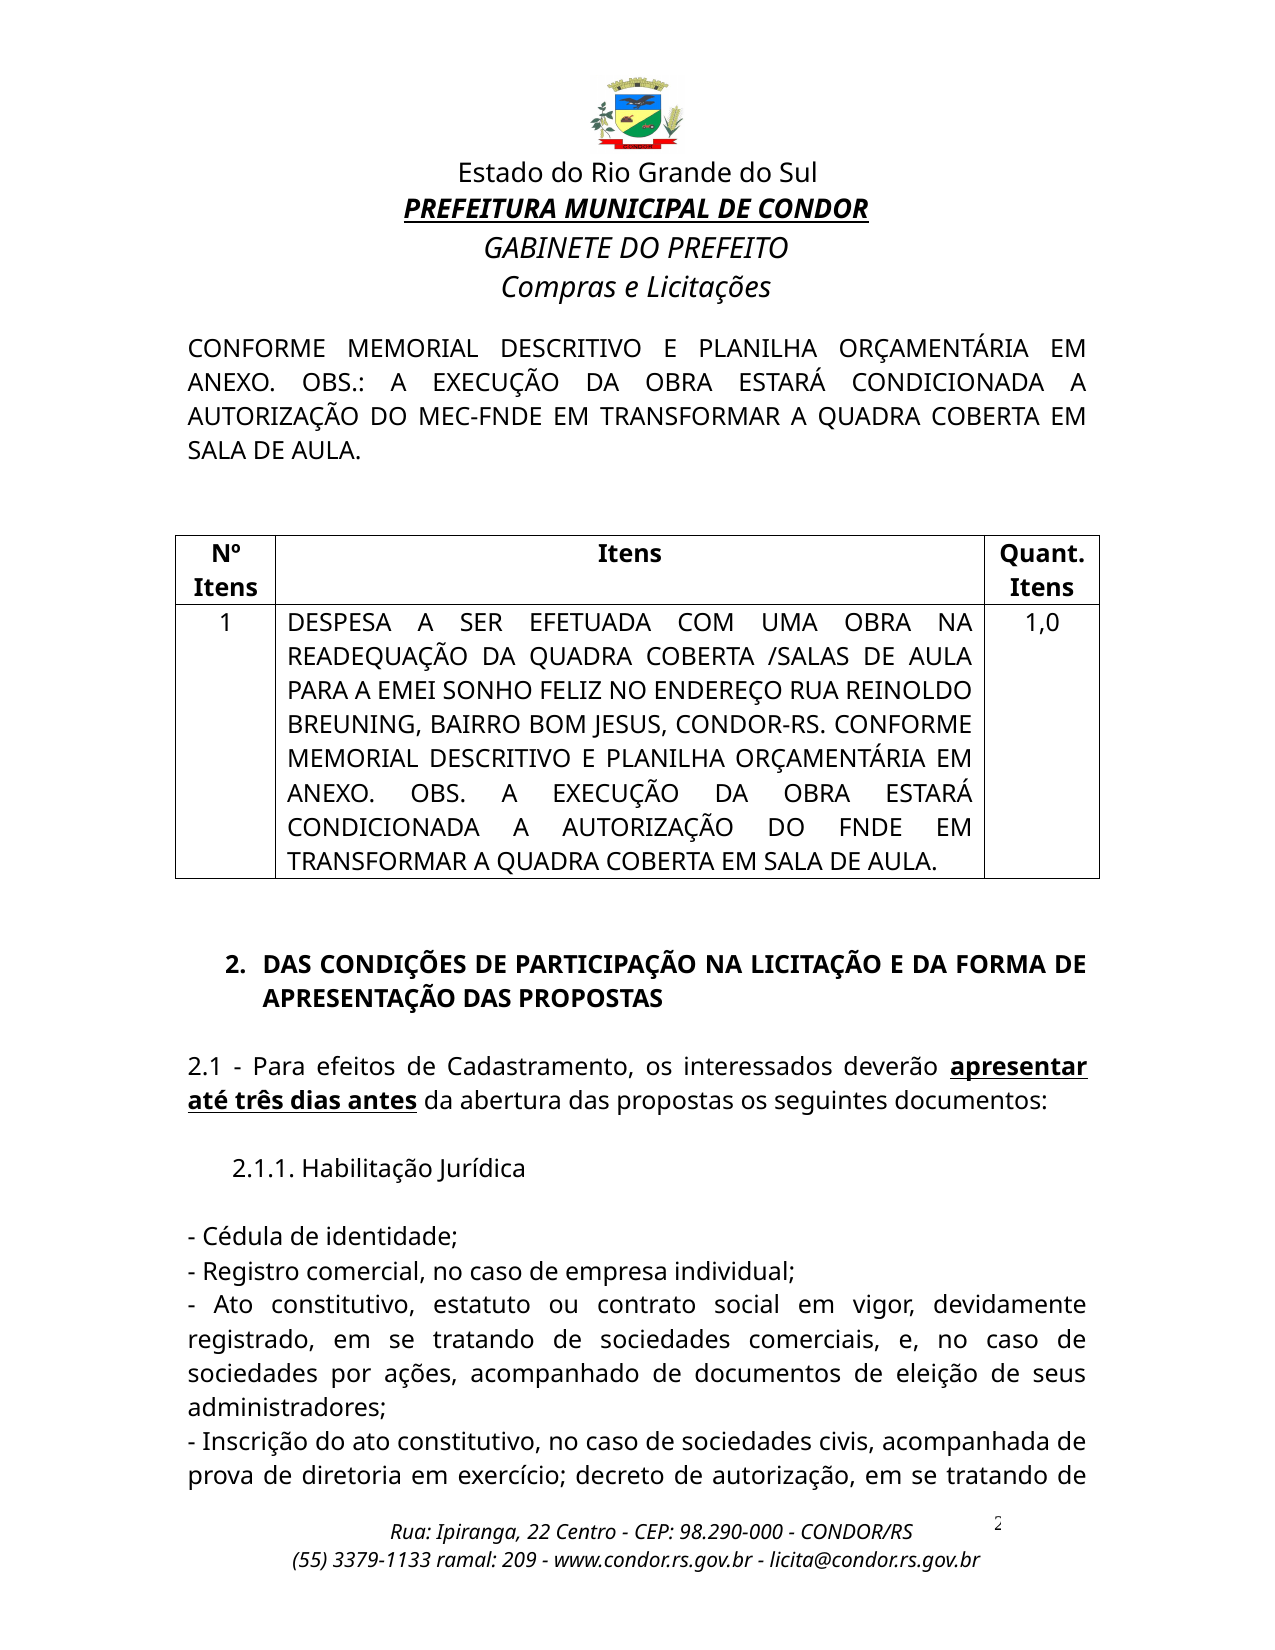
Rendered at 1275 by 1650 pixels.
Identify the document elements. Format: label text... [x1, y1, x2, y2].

list DAS CONDIÇÕES DE PARTICIPAÇÃO NA LICITAÇÃO E DA FORMA DE APRESENTAÇÃO DAS PROPOSTAS [225, 947, 1087, 1015]
table_header Itens [276, 536, 984, 604]
table_header Nº Itens [176, 536, 275, 604]
table_cell DESPESA A SER EFETUADA COM UMA OBRA NA READEQUAÇÃO DA QUADRA COBERTA /SALAS DE AULA PARA A EMEI SONHO FELIZ NO ENDEREÇO RUA REINOLDO BREUNING, BAIRRO BOM JESUS, CONDOR-RS. CONFORME MEMORIAL DESCRITIVO E PLANILHA ORÇAMENTÁRIA EM ANEXO. OBS. A EXECUÇÃO DA OBRA ESTARÁ CONDICIONADA A AUTORIZAÇÃO DO FNDE EM TRANSFORMAR A QUADRA COBERTA EM SALA DE AULA. [276, 605, 984, 877]
text CONFORME MEMORIAL DESCRITIVO E PLANILHA ORÇAMENTÁRIA EM ANEXO. OBS.: A EXECUÇÃO DA OBRA ESTARÁ CONDICIONADA A AUTORIZAÇÃO DO MEC-FNDE EM TRANSFORMAR A QUADRA COBERTA EM SALA DE AULA. [187, 330, 1087, 467]
table_cell 1,0 [985, 605, 1099, 877]
text - Ato constitutivo, estatuto ou contrato social em vigor, devidamente registrado, em se tratando de sociedades comerciais, e, no caso de sociedades por ações, acompanhado de documentos de eleição de seus administradores; [187, 1287, 1087, 1423]
text - Registro comercial, no caso de empresa individual; [187, 1253, 1087, 1287]
text - Inscrição do ato constitutivo, no caso de sociedades civis, acompanhada de prova de diretoria em exercício; decreto de autorização, em se tratando de [187, 1423, 1087, 1492]
table_header Quant. Itens [985, 536, 1099, 604]
text 2.1 - Para efeitos de Cadastramento, os interessados deverão apresentar até três dias antes da abertura das propostas os seguintes documentos: [187, 1049, 1087, 1117]
table_cell 1 [176, 605, 275, 877]
text - Cédula de identidade; [187, 1219, 1087, 1253]
text 2.1.1. Habilitação Jurídica [187, 1151, 1087, 1185]
